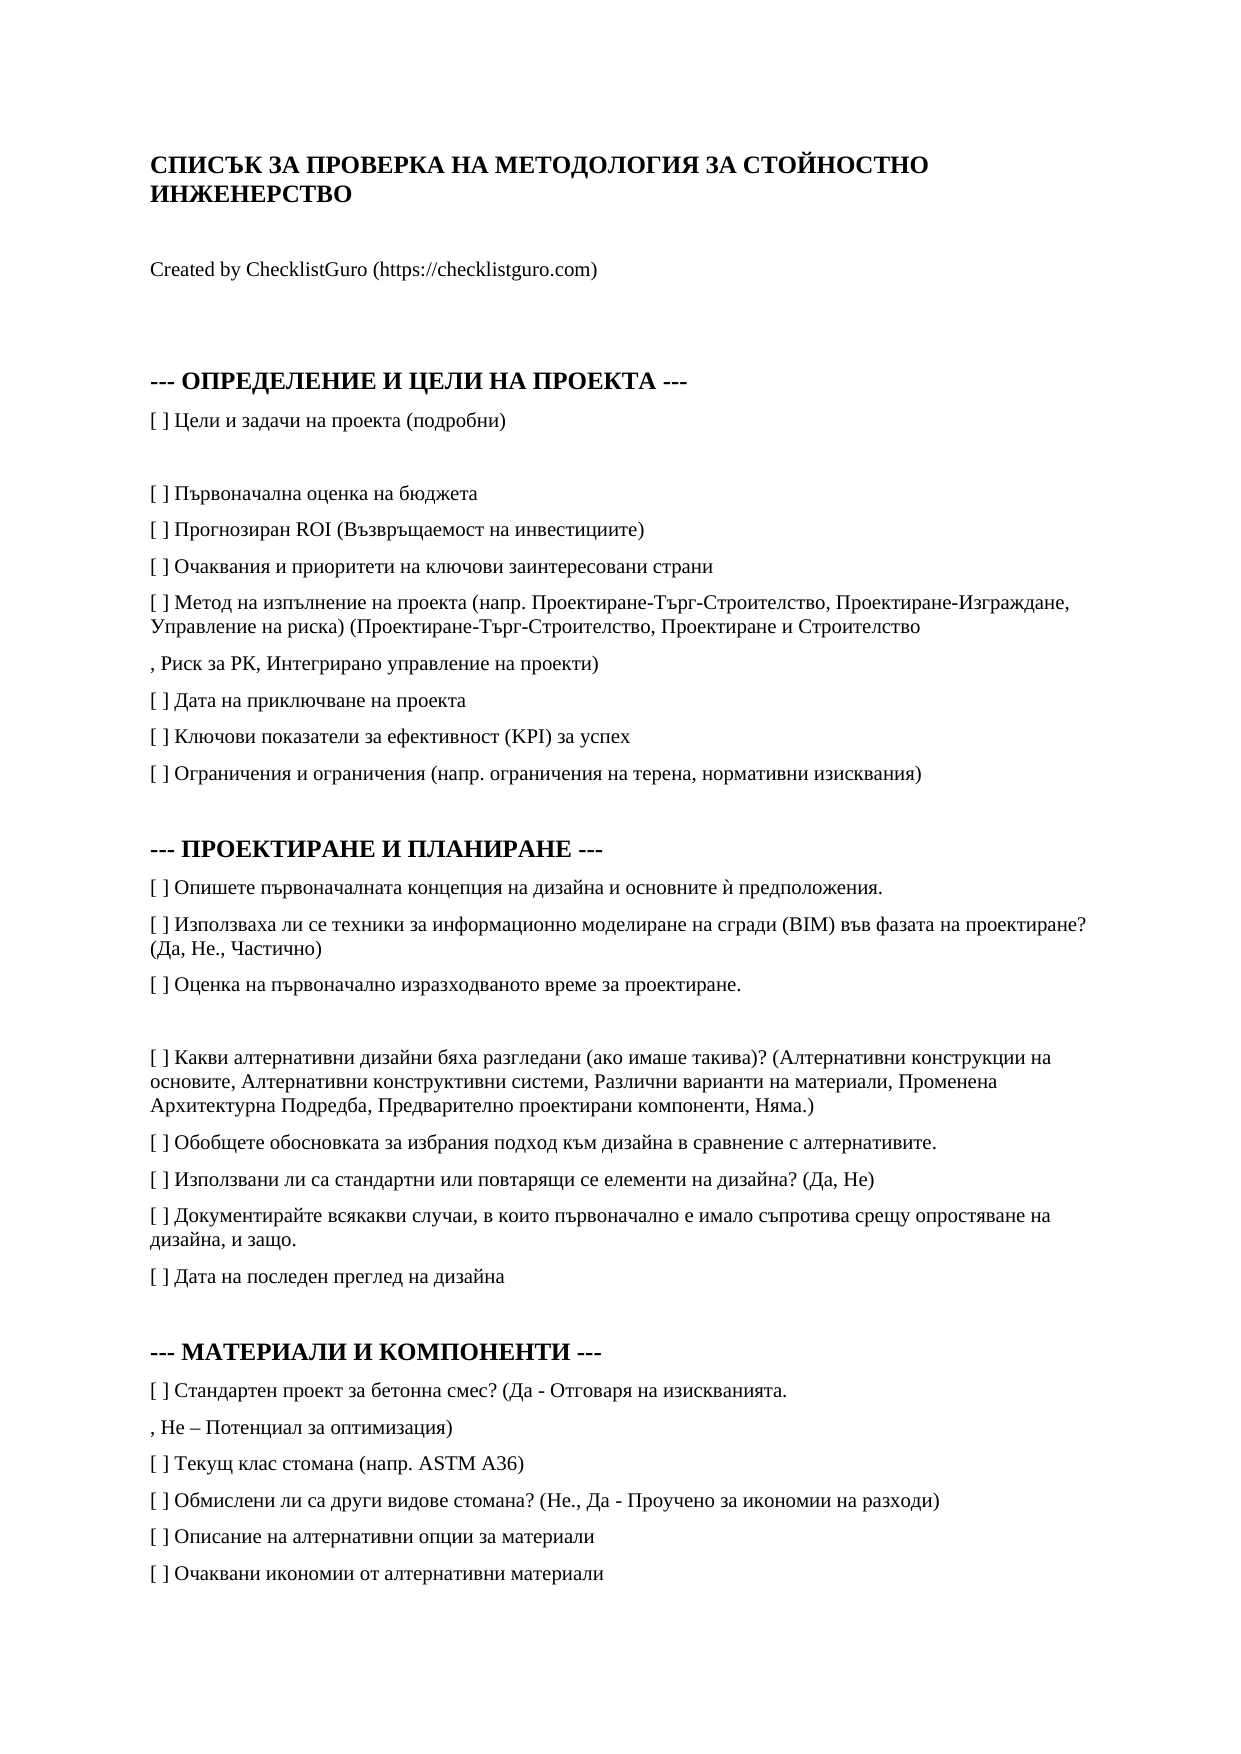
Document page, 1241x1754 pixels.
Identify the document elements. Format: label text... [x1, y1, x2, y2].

text [ ] Какви алтернативни дизайни бяха разгледани (ако имаше такива)? (Алтернативни конструкции на основите, Алтернативни конструктивни системи, Различни варианти на материали, Променена Архитектурна Подредба, Предварително проектирани компоненти, Няма.) [150, 1045, 1090, 1117]
text [ ] Оценка на първоначално изразходваното време за проектиране. [150, 972, 1090, 996]
text [ ] Първоначална оценка на бюджета [150, 481, 1090, 505]
text Created by ChecklistGuro (https://checklistguro.com) [150, 257, 1090, 281]
text [ ] Цели и задачи на проекта (подробни) [150, 407, 1090, 432]
text [ ] Текущ клас стомана (напр. ASTM A36) [150, 1451, 1090, 1475]
text [ ] Използваха ли се техники за информационно моделиране на сгради (BIM) във фазата на проектиране? (Да, Не., Частично) [150, 912, 1090, 960]
text [ ] Очаквания и приоритети на ключови заинтересовани страни [150, 554, 1090, 578]
text --- ПРОЕКТИРАНЕ И ПЛАНИРАНЕ --- [150, 834, 1090, 862]
text [ ] Описание на алтернативни опции за материали [150, 1524, 1090, 1548]
text --- МАТЕРИАЛИ И КОМПОНЕНТИ --- [150, 1337, 1090, 1366]
text [ ] Обобщете обосновката за избрания подход към дизайна в сравнение с алтернативите. [150, 1130, 1090, 1154]
text [ ] Прогнозиран ROI (Възвръщаемост на инвестициите) [150, 517, 1090, 541]
text , Не – Потенциал за оптимизация) [150, 1415, 1090, 1439]
text [ ] Ключови показатели за ефективност (KPI) за успех [150, 724, 1090, 748]
text [ ] Документирайте всякакви случаи, в които първоначално е имало съпротива срещу опростяване на дизайна, и защо. [150, 1203, 1090, 1251]
text , Риск за РК, Интегрирано управление на проекти) [150, 651, 1090, 675]
text [ ] Метод на изпълнение на проекта (напр. Проектиране-Търг-Строителство, Проектиране-Изграждане, Управление на риска) (Проектиране-Търг-Строителство, Проектиране и Строителство [150, 590, 1090, 638]
text [ ] Обмислени ли са други видове стомана? (Не., Да - Проучено за икономии на разходи) [150, 1488, 1090, 1512]
text --- ОПРЕДЕЛЕНИЕ И ЦЕЛИ НА ПРОЕКТА --- [150, 366, 1090, 395]
text [ ] Очаквани икономии от алтернативни материали [150, 1561, 1090, 1585]
text [ ] Дата на последен преглед на дизайна [150, 1264, 1090, 1288]
text [ ] Опишете първоначалната концепция на дизайна и основните ѝ предположения. [150, 875, 1090, 899]
text СПИСЪК ЗА ПРОВЕРКА НА МЕТОДОЛОГИЯ ЗА СТОЙНОСТНО ИНЖЕНЕРСТВО [150, 150, 1090, 207]
text [ ] Дата на приключване на проекта [150, 687, 1090, 712]
text [ ] Стандартен проект за бетонна смес? (Да - Отговаря на изискванията. [150, 1378, 1090, 1402]
text [ ] Ограничения и ограничения (напр. ограничения на терена, нормативни изисквания) [150, 761, 1090, 785]
text [ ] Използвани ли са стандартни или повтарящи се елементи на дизайна? (Да, Не) [150, 1167, 1090, 1191]
